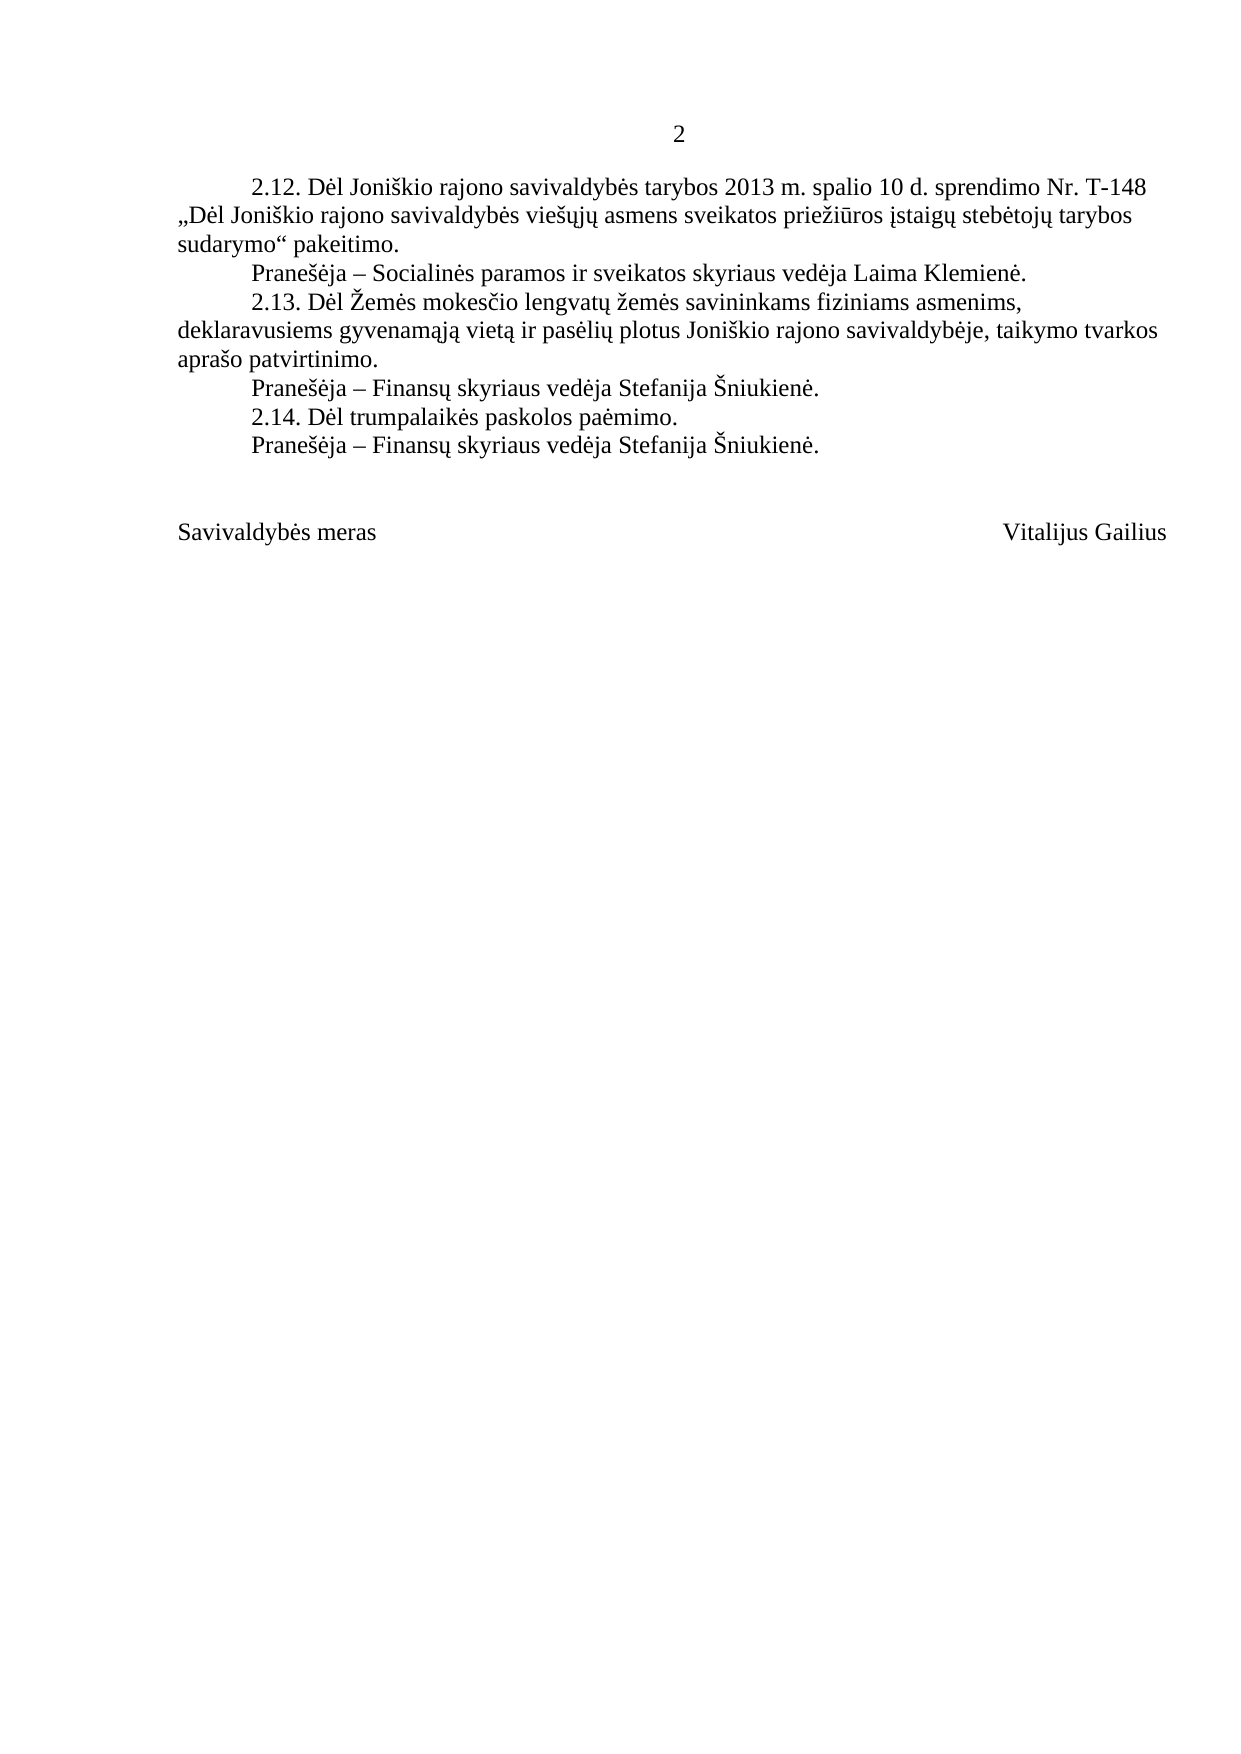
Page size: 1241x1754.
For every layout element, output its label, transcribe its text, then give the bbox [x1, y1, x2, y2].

text Pranešėja – Finansų skyriaus vedėja Stefanija Šniukienė. [177, 373, 1181, 402]
text 2.14. Dėl trumpalaikės paskolos paėmimo. [177, 402, 1181, 430]
text Savivaldybės meras Vitalijus Gailius [177, 517, 1181, 545]
text 2.13. Dėl Žemės mokesčio lengvatų žemės savininkams fiziniams asmenims, deklaravusiems gyvenamąją vietą ir pasėlių plotus Joniškio rajono savivaldybėje, taikymo tvarkos aprašo patvirtinimo. [177, 287, 1181, 373]
text Pranešėja – Socialinės paramos ir sveikatos skyriaus vedėja Laima Klemienė. [177, 258, 1181, 287]
text Pranešėja – Finansų skyriaus vedėja Stefanija Šniukienė. [177, 430, 1181, 459]
text 2.12. Dėl Joniškio rajono savivaldybės tarybos 2013 m. spalio 10 d. sprendimo Nr. T-148 „Dėl Joniškio rajono savivaldybės viešųjų asmens sveikatos priežiūros įstaigų stebėtojų tarybos sudarymo“ pakeitimo. [177, 172, 1181, 258]
